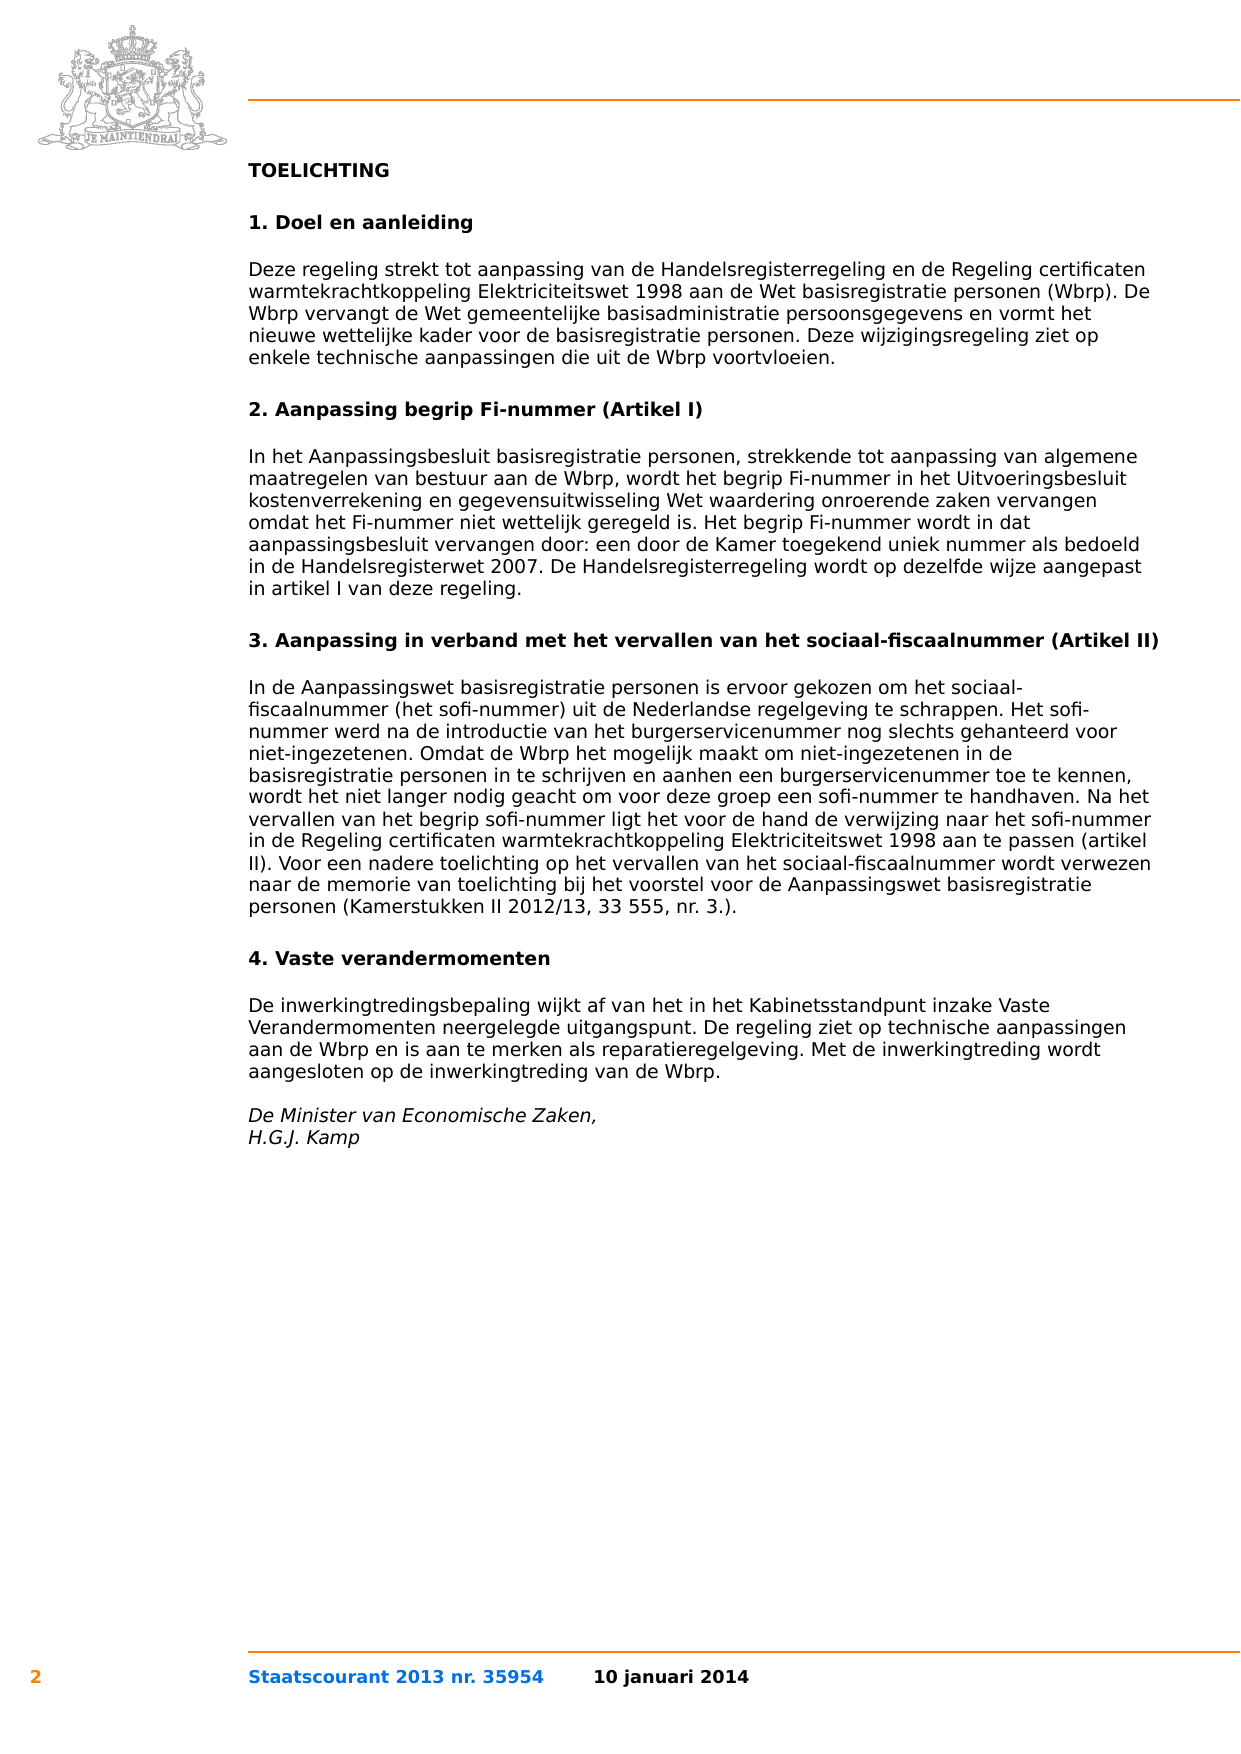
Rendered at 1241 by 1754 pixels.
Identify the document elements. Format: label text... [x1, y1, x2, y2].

text In de Aanpassingswet basisregistratie personen is ervoor gekozen om het sociaal-fiscaalnummer (het sofi-nummer) uit de Nederlandse regelgeving te schrappen. Het sofi-nummer werd na de introductie van het burgerservicenummer nog slechts gehanteerd voor niet-ingezetenen. Omdat de Wbrp het mogelijk maakt om niet-ingezetenen in de basisregistratie personen in te schrijven en aanhen een burgerservicenummer toe te kennen, wordt het niet langer nodig geacht om voor deze groep een sofi-nummer te handhaven. Na het vervallen van het begrip sofi-nummer ligt het voor de hand de verwijzing naar het sofi-nummer in de Regeling certificaten warmtekrachtkoppeling Elektriciteitswet 1998 aan te passen (artikel II). Voor een nadere toelichting op het vervallen van het sociaal-fiscaalnummer wordt verwezen naar de memorie van toelichting bij het voorstel voor de Aanpassingswet basisregistratie personen (Kamerstukken II 2012/13, 33 555, nr. 3.). [248, 677, 1163, 918]
subtitle 2. Aanpassing begrip Fi-nummer (Artikel I) [248, 399, 1163, 421]
subtitle TOELICHTING [248, 160, 1163, 182]
picture [38, 25, 227, 150]
text Deze regeling strekt tot aanpassing van de Handelsregisterregeling en de Regeling certificaten warmtekrachtkoppeling Elektriciteitswet 1998 aan de Wet basisregistratie personen (Wbrp). De Wbrp vervangt de Wet gemeentelijke basisadministratie persoonsgegevens en vormt het nieuwe wettelijke kader voor de basisregistratie personen. Deze wijzigingsregeling ziet op enkele technische aanpassingen die uit de Wbrp voortvloeien. [248, 259, 1163, 369]
subtitle 1. Doel en aanleiding [248, 212, 1163, 234]
text De inwerkingtredingsbepaling wijkt af van het in het Kabinetsstandpunt inzake Vaste Verandermomenten neergelegde uitgangspunt. De regeling ziet op technische aanpassingen aan de Wbrp en is aan te merken als reparatieregelgeving. Met de inwerkingtreding wordt aangesloten op de inwerkingtreding van de Wbrp. [248, 995, 1163, 1083]
text In het Aanpassingsbesluit basisregistratie personen, strekkende tot aanpassing van algemene maatregelen van bestuur aan de Wbrp, wordt het begrip Fi-nummer in het Uitvoeringsbesluit kostenverrekening en gegevensuitwisseling Wet waardering onroerende zaken vervangen omdat het Fi-nummer niet wettelijk geregeld is. Het begrip Fi-nummer wordt in dat aanpassingsbesluit vervangen door: een door de Kamer toegekend uniek nummer als bedoeld in de Handelsregisterwet 2007. De Handelsregisterregeling wordt op dezelfde wijze aangepast in artikel I van deze regeling. [248, 446, 1163, 599]
subtitle 4. Vaste verandermomenten [248, 948, 1163, 970]
text De Minister van Economische Zaken, H.G.J. Kamp [248, 1105, 1163, 1149]
subtitle 3. Aanpassing in verband met het vervallen van het sociaal-fiscaalnummer (Artikel II) [248, 629, 1163, 652]
